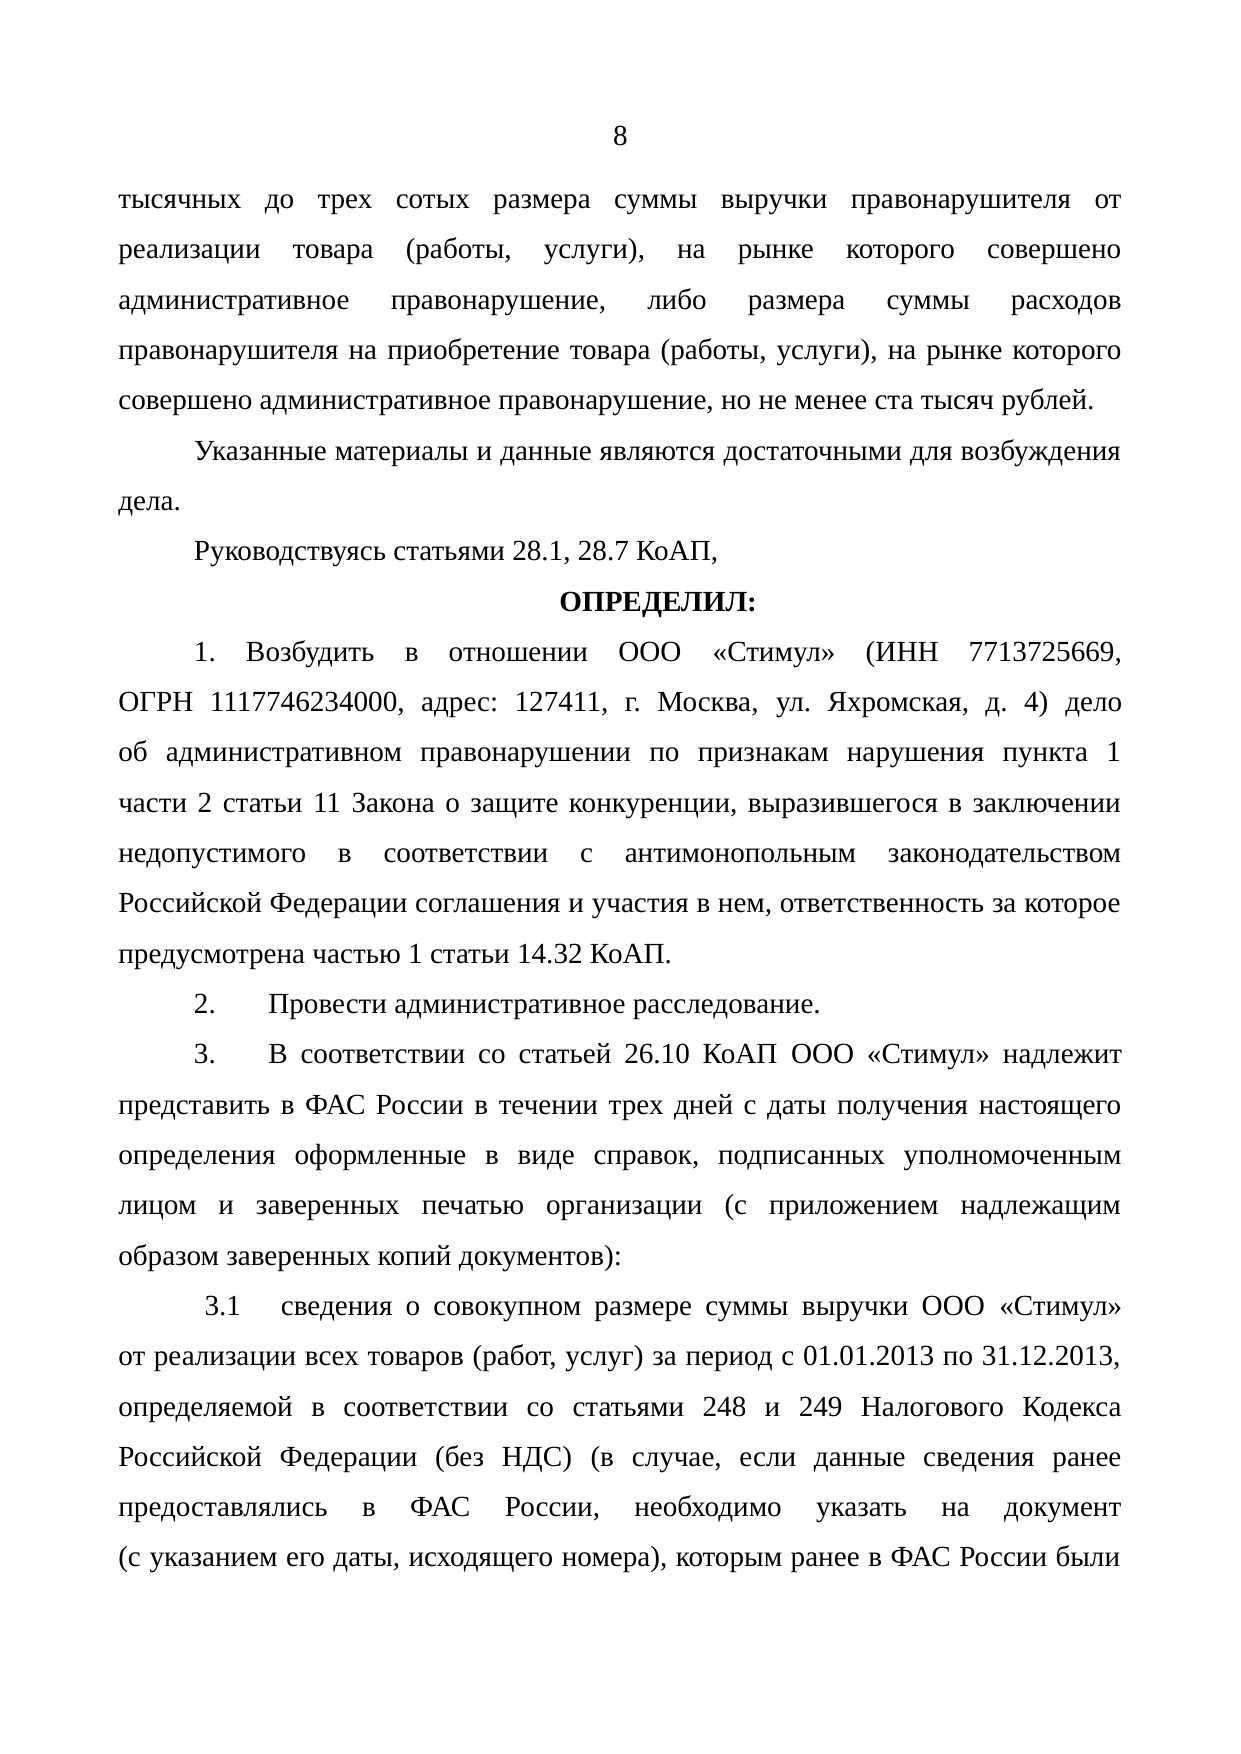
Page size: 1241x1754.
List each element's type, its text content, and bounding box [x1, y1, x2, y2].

text 3.1 сведения о совокупном размере суммы выручки ООО «Стимул» от реализации всех товаров (работ, услуг) за период с 01.01.2013 по 31.12.2013, определяемой в соответствии со статьями 248 и 249 Налогового Кодекса Российской Федерации (без НДС) (в случае, если данные сведения ранее предоставлялись в ФАС России, необходимо указать на документ (с указанием его даты, исходящего номера), которым ранее в ФАС России были [118, 1288, 1122, 1573]
list В соответствии со статьей 26.10 КоАП ООО «Стимул» надлежит представить в ФАС России в течении трех дней с даты получения настоящего определения оформленные в виде справок, подписанных уполномоченным лицом и заверенных печатью организации (с приложением надлежащим образом заверенных копий документов): [118, 1036, 1122, 1271]
text тысячных до трех сотых размера суммы выручки правонарушителя от реализации товара (работы, услуги), на рынке которого совершено административное правонарушение, либо размера суммы расходов правонарушителя на приобретение товара (работы, услуги), на рынке которого совершено административное правонарушение, но не менее ста тысяч рублей. [118, 181, 1122, 416]
list Провести административное расследование. [118, 986, 1122, 1020]
text Руководствуясь статьями 28.1, 28.7 КоАП, [118, 533, 1122, 567]
text ОПРЕДЕЛИЛ: [118, 584, 1122, 617]
text Указанные материалы и данные являются достаточными для возбуждения дела. [118, 433, 1122, 517]
text 1. Возбудить в отношении ООО «Стимул» (ИНН 7713725669, ОГРН 1117746234000, адрес: 127411, г. Москва, ул. Яхромская, д. 4) дело об административном правонарушении по признакам нарушения пункта 1 части 2 статьи 11 Закона о защите конкуренции, выразившегося в заключении недопустимого в соответствии с антимонопольным законодательством Российской Федерации соглашения и участия в нем, ответственность за которое предусмотрена частью 1 статьи 14.32 КоАП. [118, 634, 1122, 969]
